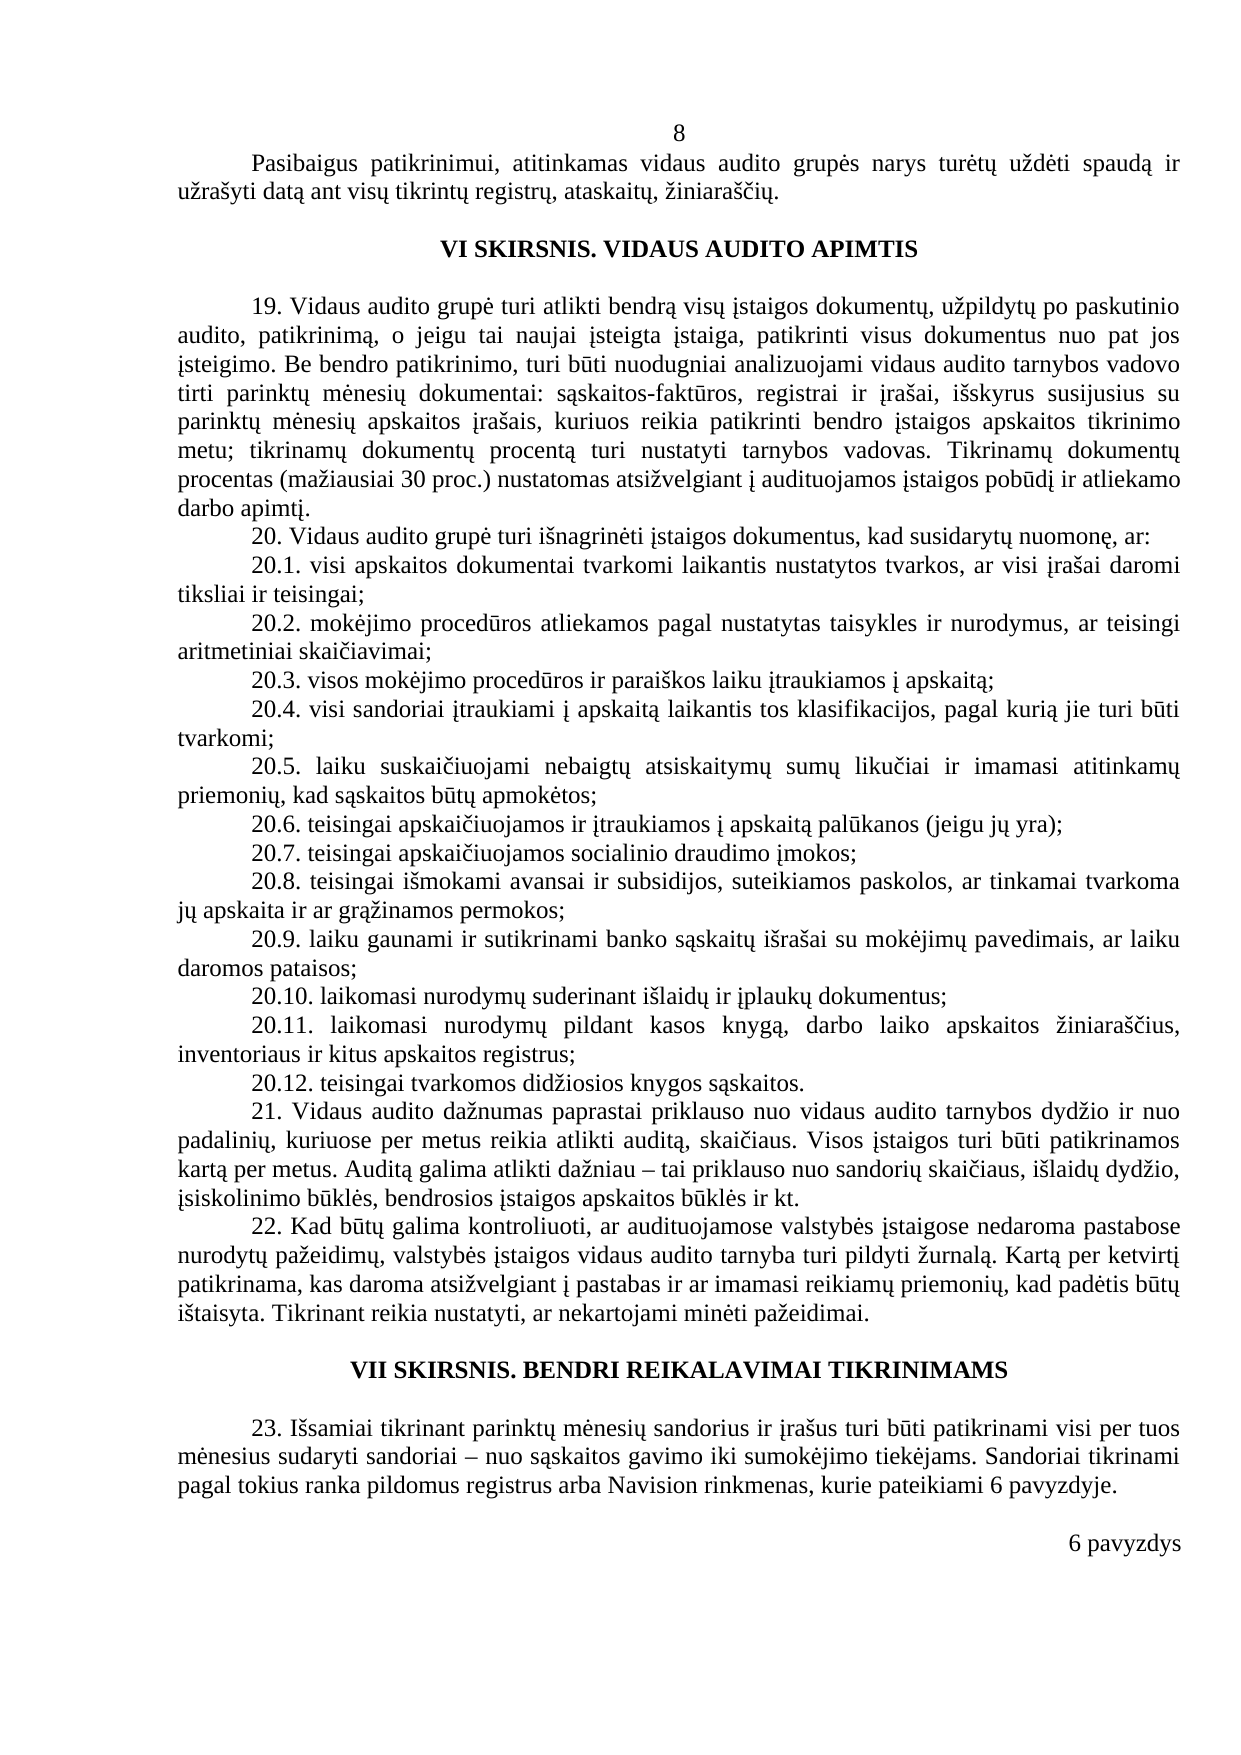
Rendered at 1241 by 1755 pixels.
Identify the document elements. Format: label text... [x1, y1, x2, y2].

text Pasibaigus patikrinimui, atitinkamas vidaus audito grupės narys turėtų uždėti spaudą ir užrašyti datą ant visų tikrintų registrų, ataskaitų, žiniaraščių. [177, 148, 1181, 205]
text 6 pavyzdys [177, 1528, 1181, 1556]
text 20.8. teisingai išmokami avansai ir subsidijos, suteikiamos paskolos, ar tinkamai tvarkoma jų apskaita ir ar grąžinamos permokos; [177, 866, 1181, 924]
text 20.5. laiku suskaičiuojami nebaigtų atsiskaitymų sumų likučiai ir imamasi atitinkamų priemonių, kad sąskaitos būtų apmokėtos; [177, 751, 1181, 809]
text 23. Išsamiai tikrinant parinktų mėnesių sandorius ir įrašus turi būti patikrinami visi per tuos mėnesius sudaryti sandoriai – nuo sąskaitos gavimo iki sumokėjimo tiekėjams. Sandoriai tikrinami pagal tokius ranka pildomus registrus arba Navision rinkmenas, kurie pateikiami 6 pavyzdyje. [177, 1413, 1181, 1499]
text 20.7. teisingai apskaičiuojamos socialinio draudimo įmokos; [177, 838, 1181, 866]
text 20.11. laikomasi nurodymų pildant kasos knygą, darbo laiko apskaitos žiniaraščius, inventoriaus ir kitus apskaitos registrus; [177, 1010, 1181, 1068]
text 20.2. mokėjimo procedūros atliekamos pagal nustatytas taisykles ir nurodymus, ar teisingi aritmetiniai skaičiavimai; [177, 608, 1181, 665]
text 20. Vidaus audito grupė turi išnagrinėti įstaigos dokumentus, kad susidarytų nuomonę, ar: [177, 521, 1181, 550]
text 20.1. visi apskaitos dokumentai tvarkomi laikantis nustatytos tvarkos, ar visi įrašai daromi tiksliai ir teisingai; [177, 550, 1181, 608]
text 20.6. teisingai apskaičiuojamos ir įtraukiamos į apskaitą palūkanos (jeigu jų yra); [177, 809, 1181, 838]
text 20.10. laikomasi nurodymų suderinant išlaidų ir įplaukų dokumentus; [177, 981, 1181, 1010]
text 22. Kad būtų galima kontroliuoti, ar audituojamose valstybės įstaigose nedaroma pastabose nurodytų pažeidimų, valstybės įstaigos vidaus audito tarnyba turi pildyti žurnalą. Kartą per ketvirtį patikrinama, kas daroma atsižvelgiant į pastabas ir ar imamasi reikiamų priemonių, kad padėtis būtų ištaisyta. Tikrinant reikia nustatyti, ar nekartojami minėti pažeidimai. [177, 1211, 1181, 1326]
text 20.12. teisingai tvarkomos didžiosios knygos sąskaitos. [177, 1068, 1181, 1096]
text 21. Vidaus audito dažnumas paprastai priklauso nuo vidaus audito tarnybos dydžio ir nuo padalinių, kuriuose per metus reikia atlikti auditą, skaičiaus. Visos įstaigos turi būti patikrinamos kartą per metus. Auditą galima atlikti dažniau – tai priklauso nuo sandorių skaičiaus, išlaidų dydžio, įsiskolinimo būklės, bendrosios įstaigos apskaitos būklės ir kt. [177, 1096, 1181, 1211]
text VI SKIRSNIS. VIDAUS AUDITO APIMTIS [177, 234, 1181, 263]
text 20.3. visos mokėjimo procedūros ir paraiškos laiku įtraukiamos į apskaitą; [177, 665, 1181, 694]
text 20.9. laiku gaunami ir sutikrinami banko sąskaitų išrašai su mokėjimų pavedimais, ar laiku daromos pataisos; [177, 924, 1181, 981]
text VII SKIRSNIS. BENDRI REIKALAVIMAI TIKRINIMAMS [177, 1355, 1181, 1384]
text 19. Vidaus audito grupė turi atlikti bendrą visų įstaigos dokumentų, užpildytų po paskutinio audito, patikrinimą, o jeigu tai naujai įsteigta įstaiga, patikrinti visus dokumentus nuo pat jos įsteigimo. Be bendro patikrinimo, turi būti nuodugniai analizuojami vidaus audito tarnybos vadovo tirti parinktų mėnesių dokumentai: sąskaitos-faktūros, registrai ir įrašai, išskyrus susijusius su parinktų mėnesių apskaitos įrašais, kuriuos reikia patikrinti bendro įstaigos apskaitos tikrinimo metu; tikrinamų dokumentų procentą turi nustatyti tarnybos vadovas. Tikrinamų dokumentų procentas (mažiausiai 30 proc.) nustatomas atsižvelgiant į audituojamos įstaigos pobūdį ir atliekamo darbo apimtį. [177, 291, 1181, 521]
text 20.4. visi sandoriai įtraukiami į apskaitą laikantis tos klasifikacijos, pagal kurią jie turi būti tvarkomi; [177, 694, 1181, 751]
